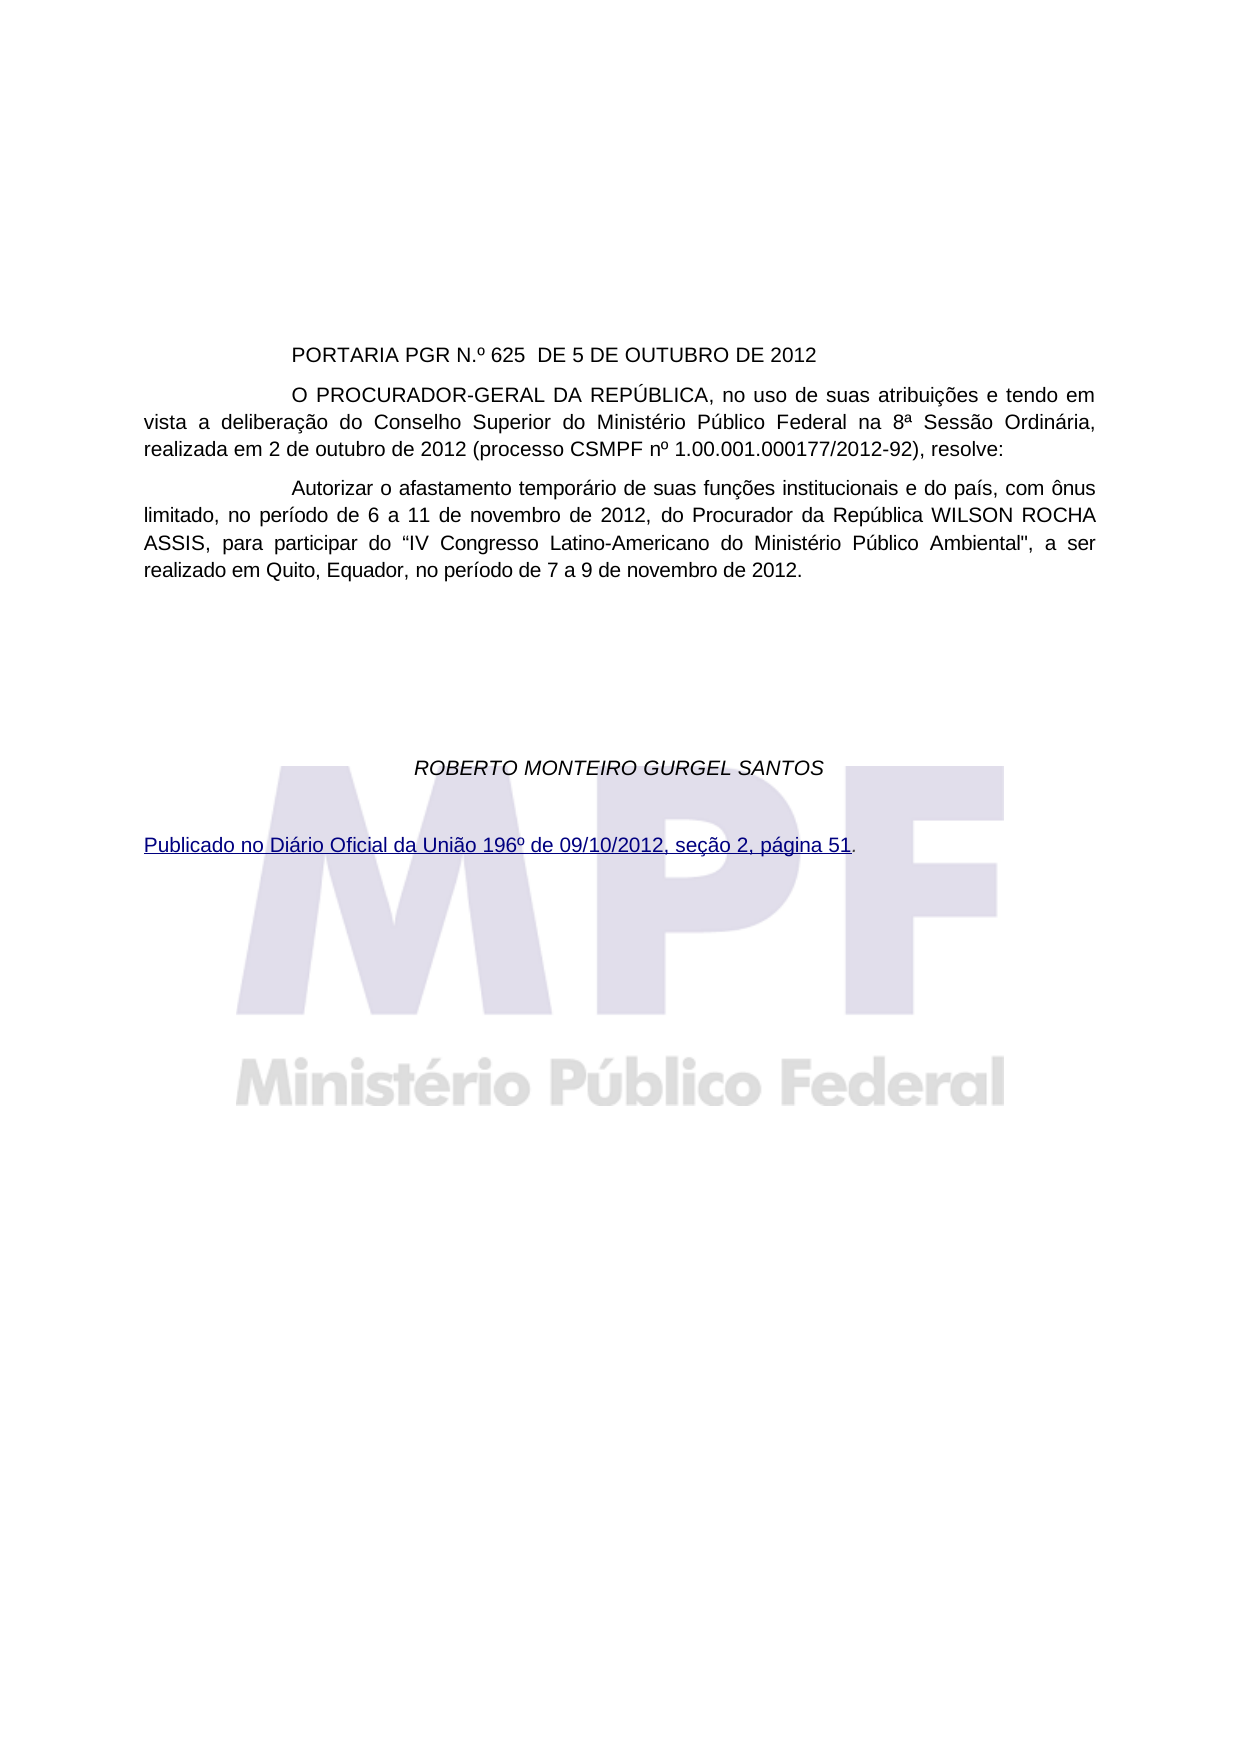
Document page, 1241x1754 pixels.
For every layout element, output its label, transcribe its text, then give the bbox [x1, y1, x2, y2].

text Publicado no Diário Oficial da União 196º de 09/10/2012, seção 2, página 51. [144, 832, 1096, 857]
text O PROCURADOR-GERAL DA REPÚBLICA, no uso de suas atribuições e tendo em vista a deliberação do Conselho Superior do Ministério Público Federal na 8ª Sessão Ordinária, realizada em 2 de outubro de 2012 (processo CSMPF nº 1.00.001.000177/2012-92), resolve: [144, 380, 1096, 462]
text PORTARIA PGR N.º 625 DE 5 DE OUTUBRO DE 2012 [144, 341, 1096, 368]
text Autorizar o afastamento temporário de suas funções institucionais e do país, com ônus limitado, no período de 6 a 11 de novembro de 2012, do Procurador da República WILSON ROCHA ASSIS, para participar do “IV Congresso Latino-Americano do Ministério Público Ambiental", a ser realizado em Quito, Equador, no período de 7 a 9 de novembro de 2012. [144, 474, 1096, 582]
picture [236, 857, 1004, 1106]
text ROBERTO MONTEIRO GURGEL SANTOS [144, 753, 1096, 780]
picture [236, 780, 1004, 832]
